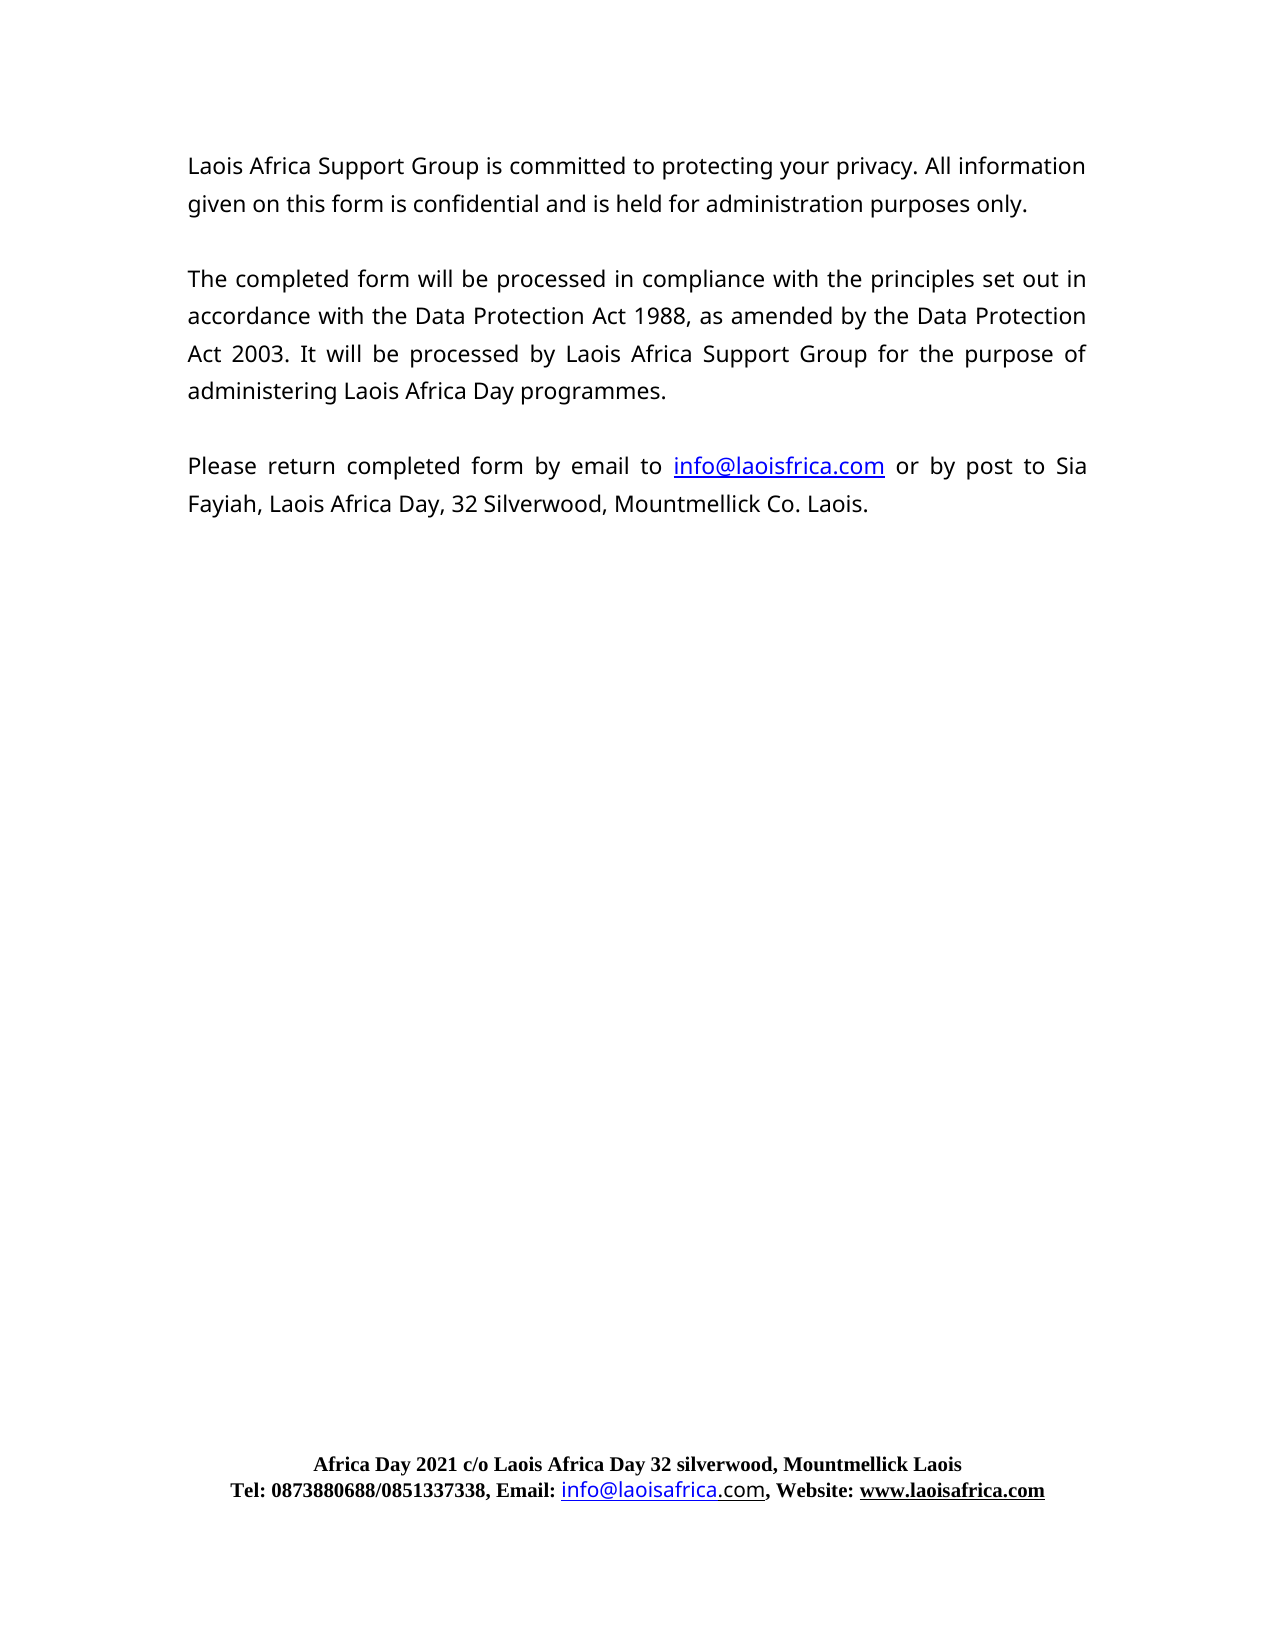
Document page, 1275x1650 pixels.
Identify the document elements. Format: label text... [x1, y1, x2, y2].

text Laois Africa Support Group is committed to protecting your privacy. All information given on this form is confidential and is held for administration purposes only. [187, 150, 1087, 219]
text The completed form will be processed in compliance with the principles set out in accordance with the Data Protection Act 1988, as amended by the Data Protection Act 2003. It will be processed by Laois Africa Support Group for the purpose of administering Laois Africa Day programmes. [187, 225, 1087, 406]
text Please return completed form by email to info@laoisfrica.com or by post to Sia Fayiah, Laois Africa Day, 32 Silverwood, Mountmellick Co. Laois. [187, 450, 1087, 519]
